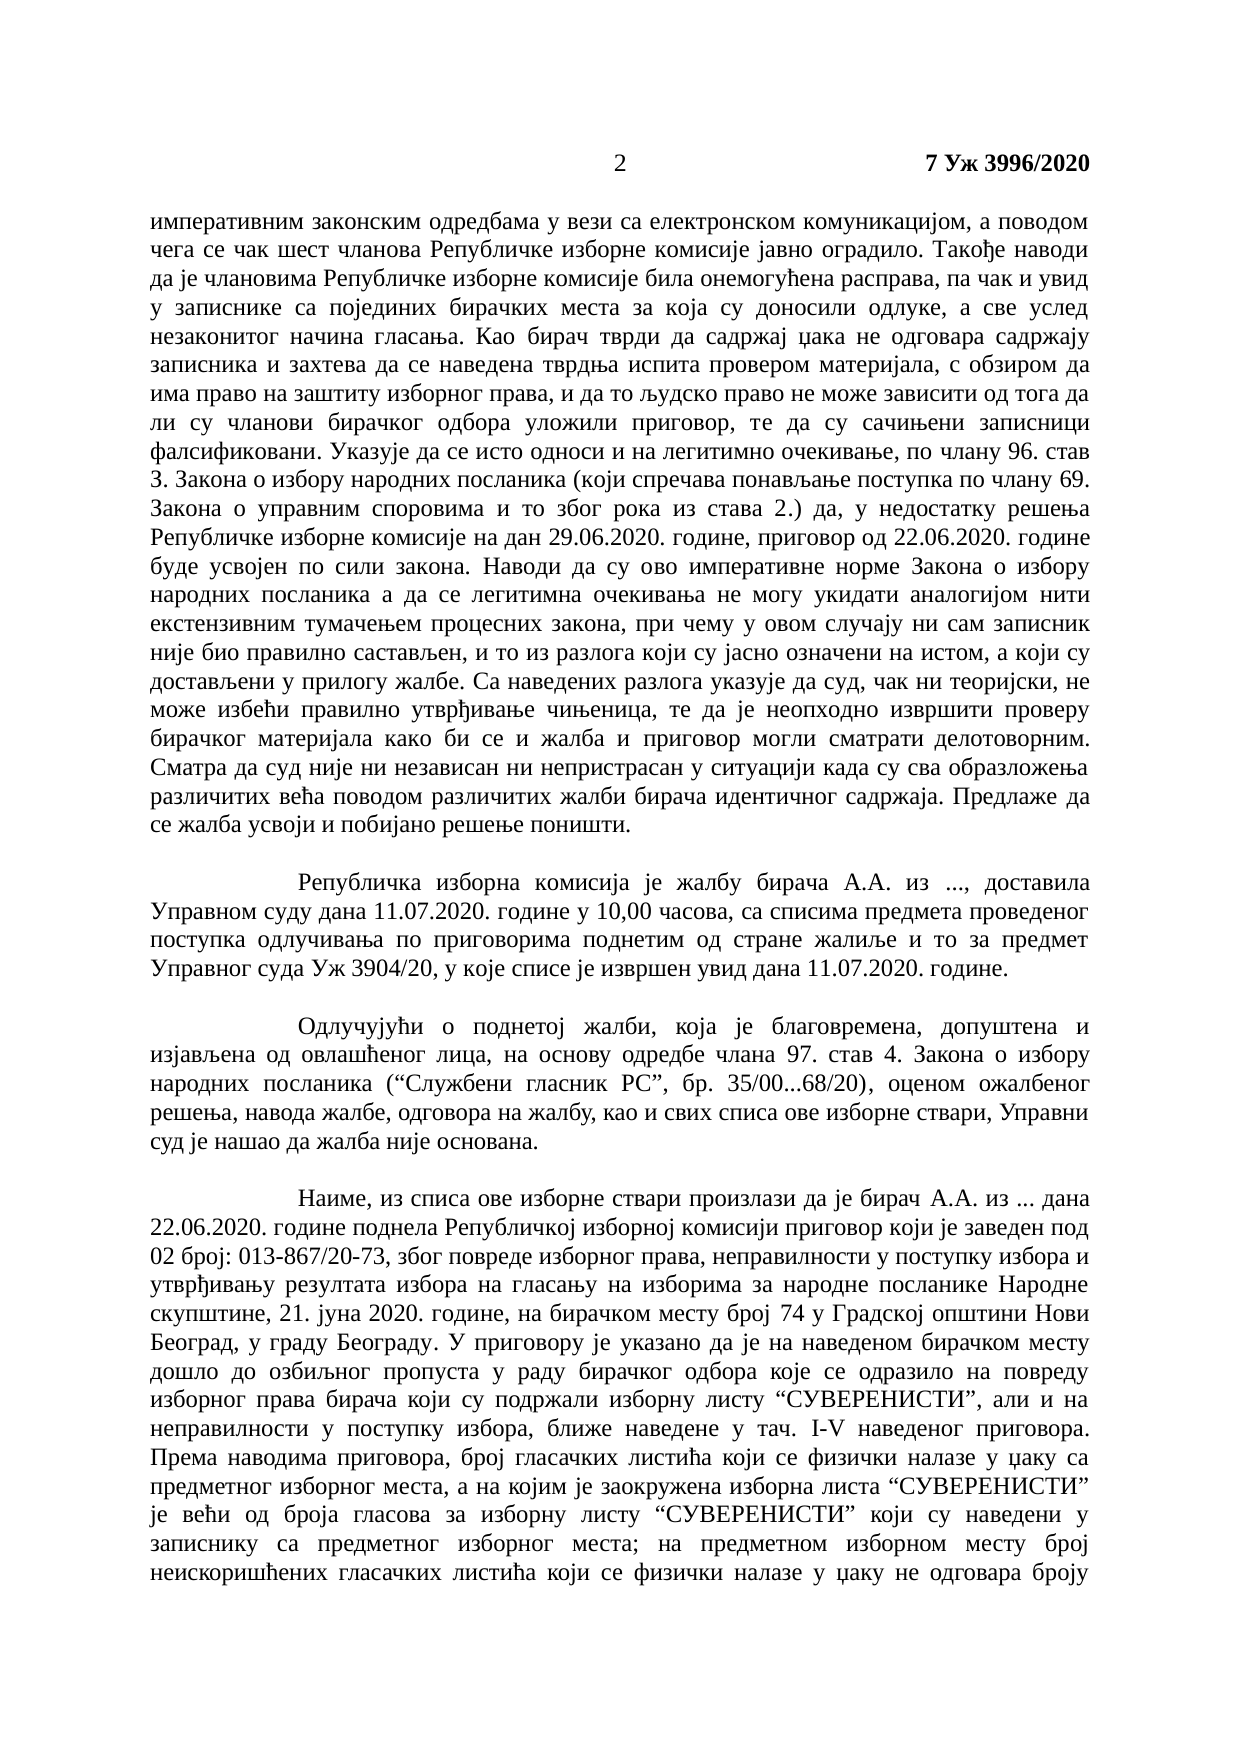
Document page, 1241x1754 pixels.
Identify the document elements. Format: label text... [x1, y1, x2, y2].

text Одлучујући о поднетој жалби, која је благовремена, допуштена и изјављена од овлашћеног лица, на основу одредбе члана 97. став 4. Закона о избору народних посланика (“Службени гласник РС”, бр. 35/00...68/20), оценом ожалбеног решења, навода жалбе, одговора на жалбу, као и свих списа ове изборне ствари, Управни суд је нашао да жалба није основана. [150, 1011, 1090, 1154]
text императивним законским одредбама у вези са електронском комуникацијом, а поводом чега се чак шест чланова Републичке изборне комисије јавно оградило. Такође наводи да је члановима Републичке изборне комисије била онемогућена расправа, па чак и увид у записнике са појединих бирачких места за која су доносили одлуке, а све услед незаконитог начина гласања. Као бирач тврди да садржај џака не одговара садржају записника и захтева да се наведена тврдња испита провером материјала, с обзиром да има право на заштиту изборног права, и да то људско право не може зависити од тога да ли су чланови бирачког одбора уложили приговор, те да су сачињени записници фалсификовани. Указује да се исто односи и на легитимно очекивање, по члану 96. став З. Закона о избору народних посланика (који спречава понављање поступка по члану 69. Закона о управним споровима и то због рока из става 2.) да, у недостатку решења Републичке изборне комисије на дан 29.06.2020. године, приговор од 22.06.2020. године буде усвојен по сили закона. Наводи да су ово императивне норме Закона о избору народних посланика а да се легитимна очекивања не могу укидати аналогијом нити екстензивним тумачењем процесних закона, при чему у овом случају ни сам записник није био правилно састављен, и то из разлога који су јасно означени на истом, а који су достављени у прилогу жалбе. Са наведених разлога указује да суд, чак ни теоријски, не може избећи правилно утврђивање чињеница, те да је неопходно извршити проверу бирачког материјала како би се и жалба и приговор могли сматрати делотоворним. Сматра да суд није ни независан ни непристрасан у ситуацији када су сва образложења различитих већа поводом различитих жалби бирача идентичног садржаја. Предлаже да се жалба усвоји и побијано решење поништи. [150, 206, 1090, 838]
text Републичка изборна комисија је жалбу бирача A.A. из ..., доставила Управном суду дана 11.07.2020. године у 10,00 часова, са списима предмета проведеног поступка одлучивања по приговорима поднетим од стране жалиље и то за предмет Управног суда Уж 3904/20, у које списе је извршен увид дана 11.07.2020. године. [150, 867, 1090, 982]
text Наиме, из списа ове изборне ствари произлази да је бирач A.A. из ... дана 22.06.2020. године поднела Републичкој изборној комисији приговор који је заведен под 02 број: 013-867/20-73, због повреде изборног права, неправилности у поступку избора и утврђивању резултата избора на гласању на изборима за народне посланике Народне скупштине, 21. јуна 2020. године, на бирачком месту број 74 у Градској општини Нови Београд, у граду Београду. У приговору је указано да је на наведеном бирачком месту дошло до озбиљног пропуста у раду бирачког одбора које се одразило на повреду изборног права бирача који су подржали изборну листу “СУВЕРЕНИСТИ”, али и на неправилности у поступку избора, ближе наведене у тач. I-V наведеног приговора. Према наводима приговора, број гласачких листића који се физички налазе у џаку са предметног изборног места, а на којим је заокружена изборна листа “СУВЕРЕНИСТИ” је већи од броја гласова за изборну листу “СУВЕРЕНИСТИ” који су наведени у записнику са предметног изборног места; на предметном изборном месту број неискоришћених гласачких листића који се физички налазе у џаку не одговара броју [150, 1183, 1090, 1586]
